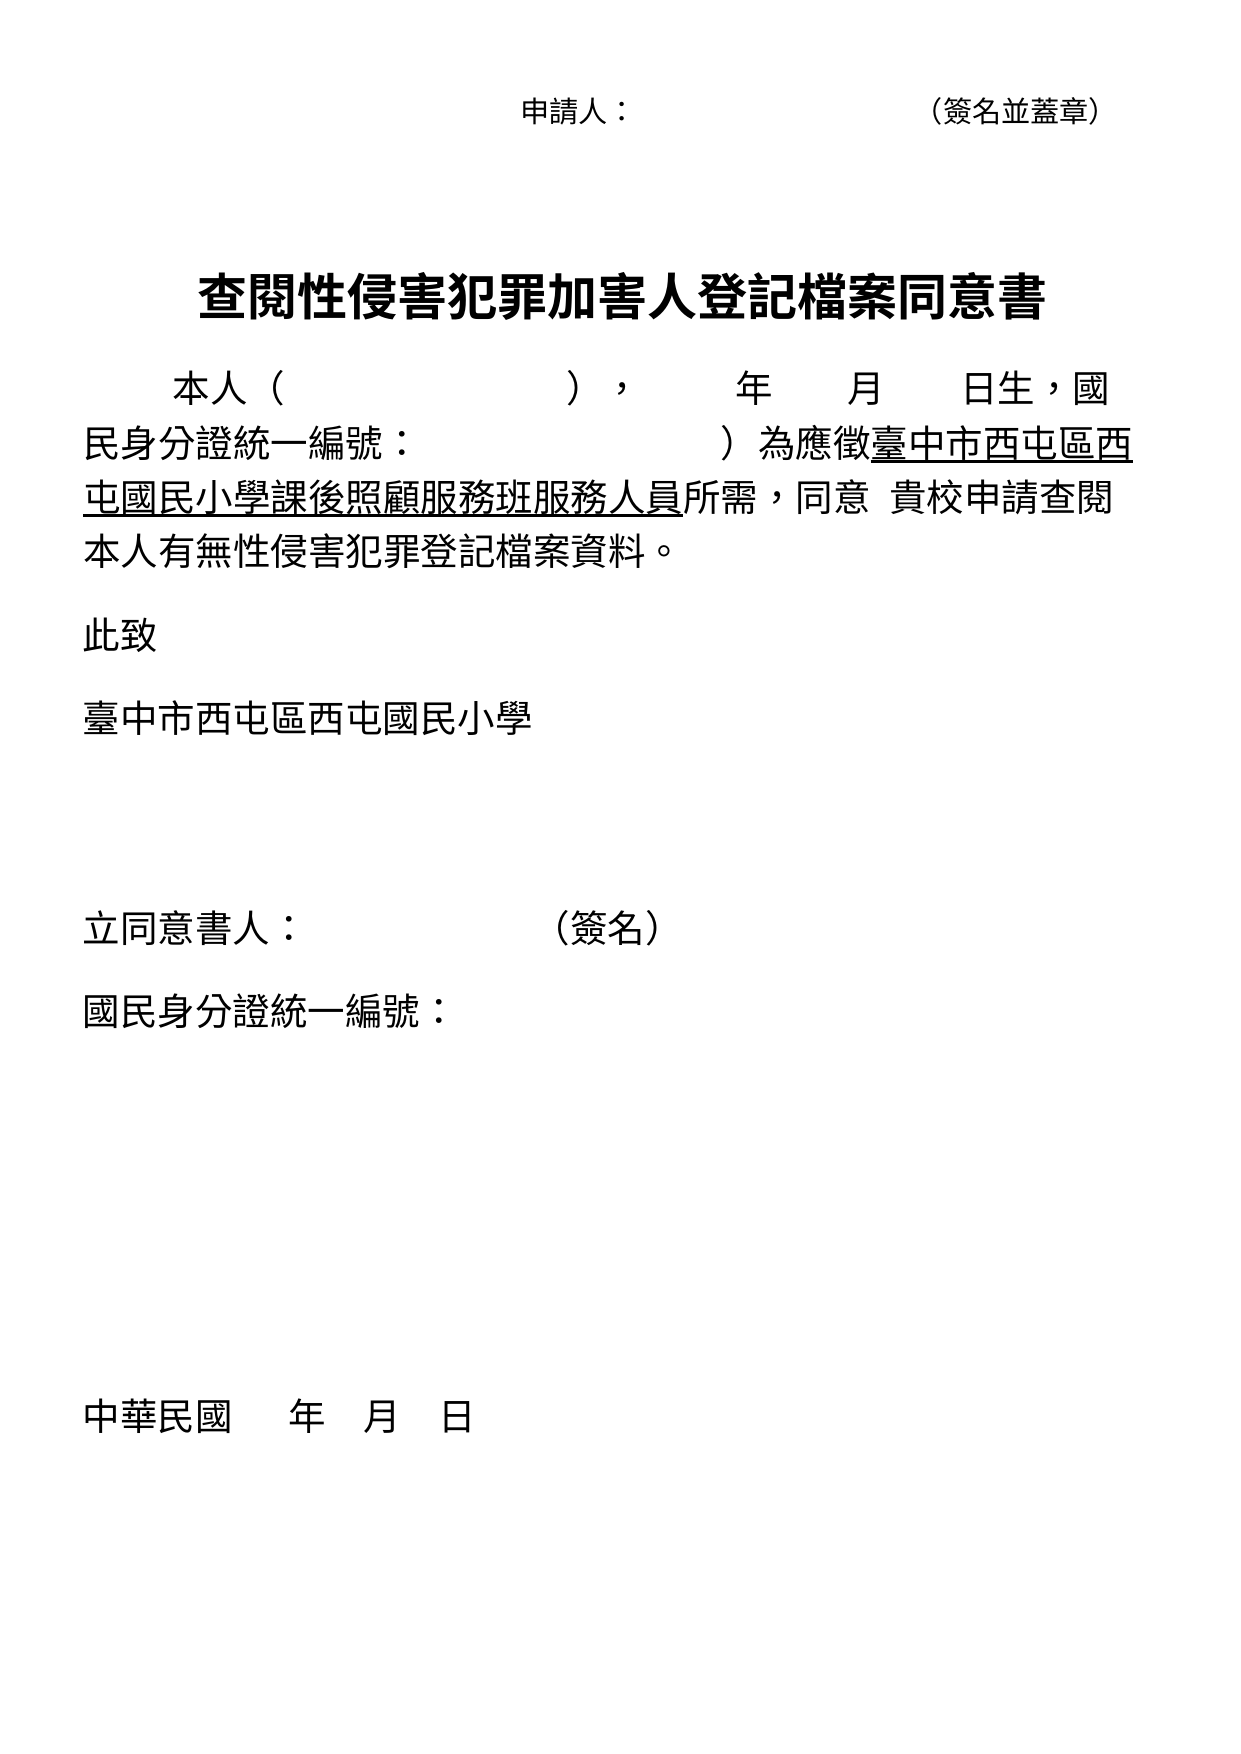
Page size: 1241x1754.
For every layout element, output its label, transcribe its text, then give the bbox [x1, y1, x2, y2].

subtitle 立同意書人： （簽名） [82, 899, 1146, 953]
subtitle 本人（ ）， 年 月 日生，國民身分證統一編號： ）為應徵臺中市西屯區西屯國民小學課後照顧服務班服務人員所需，同意 貴校申請查閱本人有無性侵害犯罪登記檔案資料。 [82, 359, 1146, 576]
subtitle 申請人： （簽名並蓋章） [82, 89, 1146, 131]
subtitle 查閱性侵害犯罪加害人登記檔案同意書 [82, 257, 1162, 330]
subtitle 中華民國 年 月 日 [82, 1387, 1146, 1441]
subtitle 此致 [82, 606, 1146, 660]
subtitle 國民身分證統一編號： [82, 982, 1146, 1037]
subtitle 臺中市西屯區西屯國民小學 [82, 689, 1146, 743]
